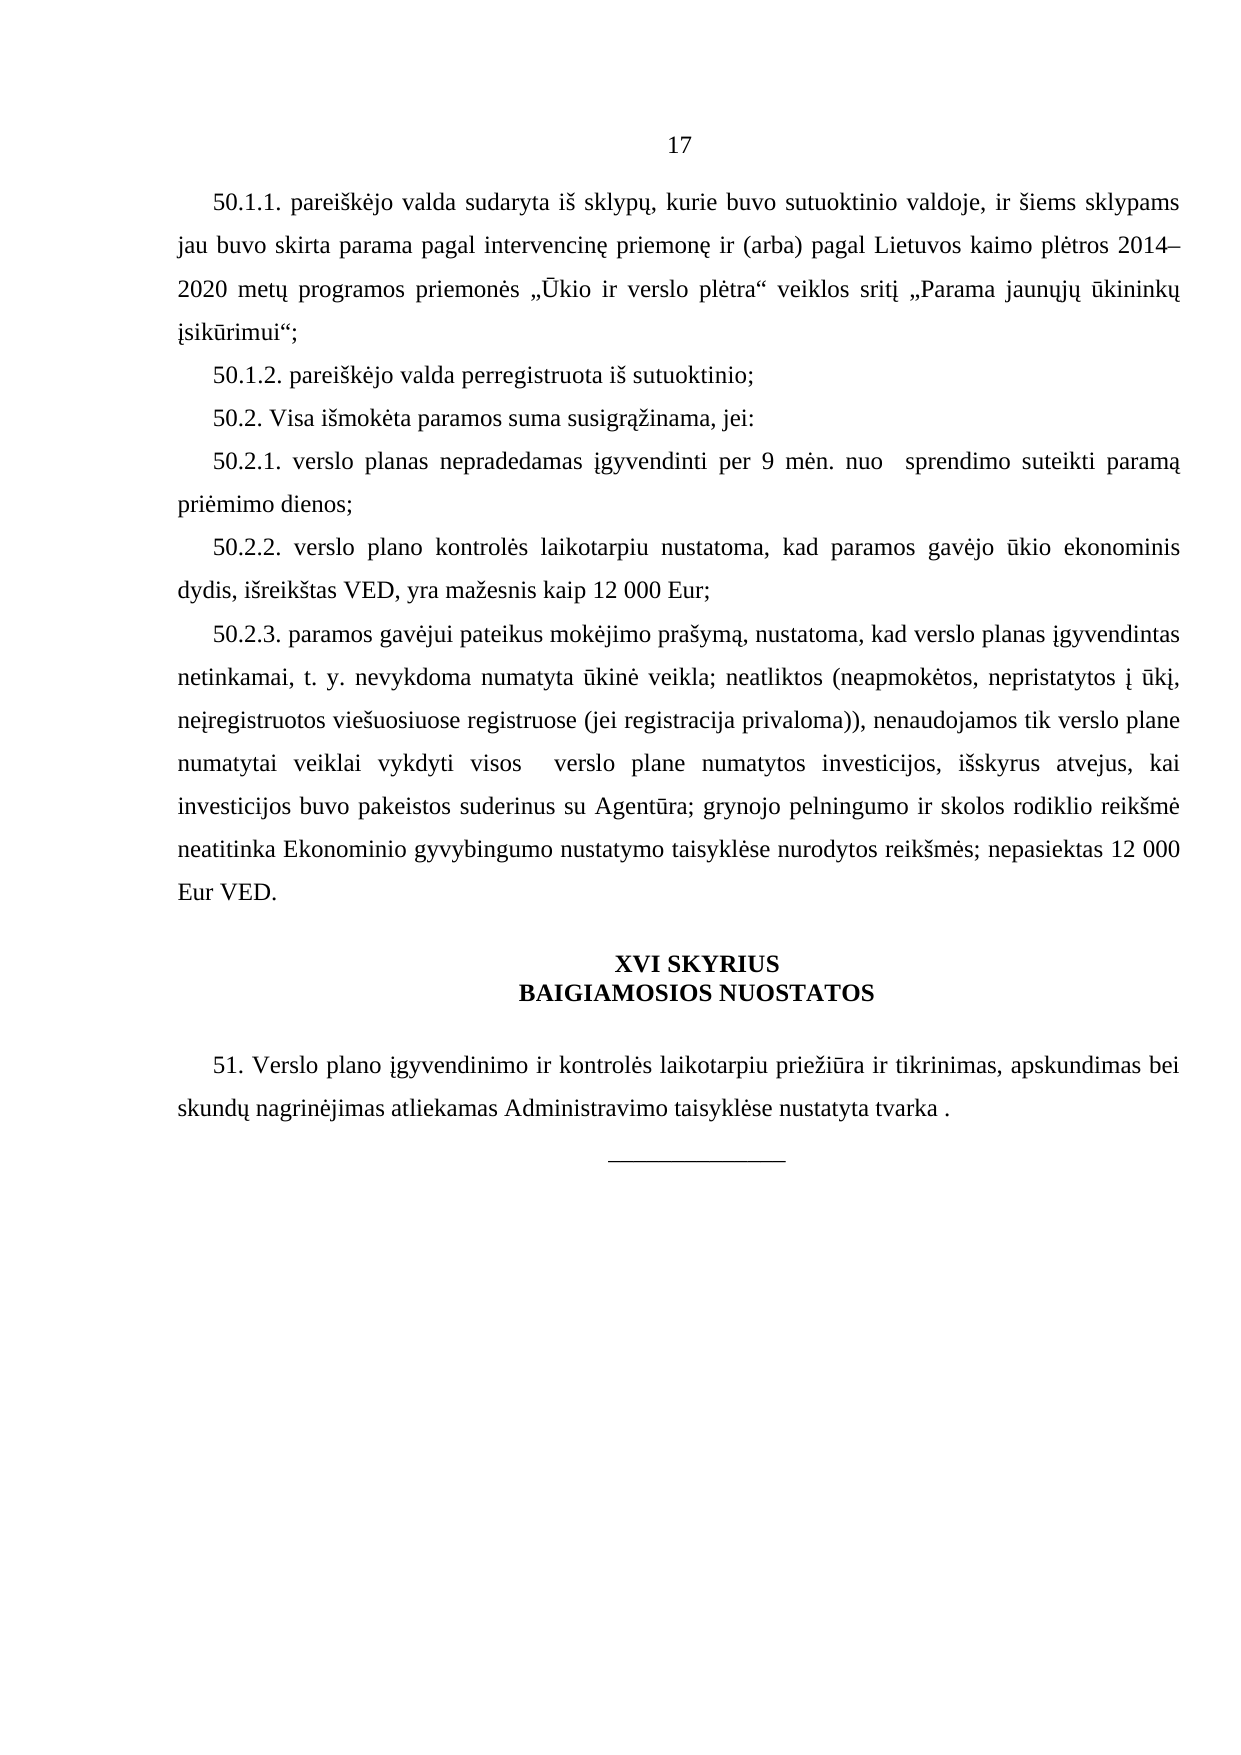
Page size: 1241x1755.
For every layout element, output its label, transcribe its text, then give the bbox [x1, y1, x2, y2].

text 50.1.2. pareiškėjo valda perregistruota iš sutuoktinio; [177, 360, 1181, 389]
text ______________ [177, 1136, 1181, 1165]
text BAIGIAMOSIOS NUOSTATOS [177, 978, 1181, 1007]
text 50.1.1. pareiškėjo valda sudaryta iš sklypų, kurie buvo sutuoktinio valdoje, ir šiems sklypams jau buvo skirta parama pagal intervencinę priemonę ir (arba) pagal Lietuvos kaimo plėtros 2014–2020 metų programos priemonės „Ūkio ir verslo plėtra“ veiklos sritį „Parama jaunųjų ūkininkų įsikūrimui“; [177, 187, 1181, 346]
text 50.2. Visa išmokėta paramos suma susigrąžinama, jei: [177, 403, 1181, 432]
text 50.2.2. verslo plano kontrolės laikotarpiu nustatoma, kad paramos gavėjo ūkio ekonominis dydis, išreikštas VED, yra mažesnis kaip 12 000 Eur; [177, 532, 1181, 604]
text 50.2.3. paramos gavėjui pateikus mokėjimo prašymą, nustatoma, kad verslo planas įgyvendintas netinkamai, t. y. nevykdoma numatyta ūkinė veikla; neatliktos (neapmokėtos, nepristatytos į ūkį, neįregistruotos viešuosiuose registruose (jei registracija privaloma)), nenaudojamos tik verslo plane numatytai veiklai vykdyti visos verslo plane numatytos investicijos, išskyrus atvejus, kai investicijos buvo pakeistos suderinus su Agentūra; grynojo pelningumo ir skolos rodiklio reikšmė neatitinka Ekonominio gyvybingumo nustatymo taisyklėse nurodytos reikšmės; nepasiektas 12 000 Eur VED. [177, 619, 1181, 906]
text 51. Verslo plano įgyvendinimo ir kontrolės laikotarpiu priežiūra ir tikrinimas, apskundimas bei skundų nagrinėjimas atliekamas Administravimo taisyklėse nustatyta tvarka . [177, 1050, 1181, 1122]
text XVI SKYRIUS [177, 949, 1181, 978]
text 50.2.1. verslo planas nepradedamas įgyvendinti per 9 mėn. nuo sprendimo suteikti paramą priėmimo dienos; [177, 446, 1181, 518]
